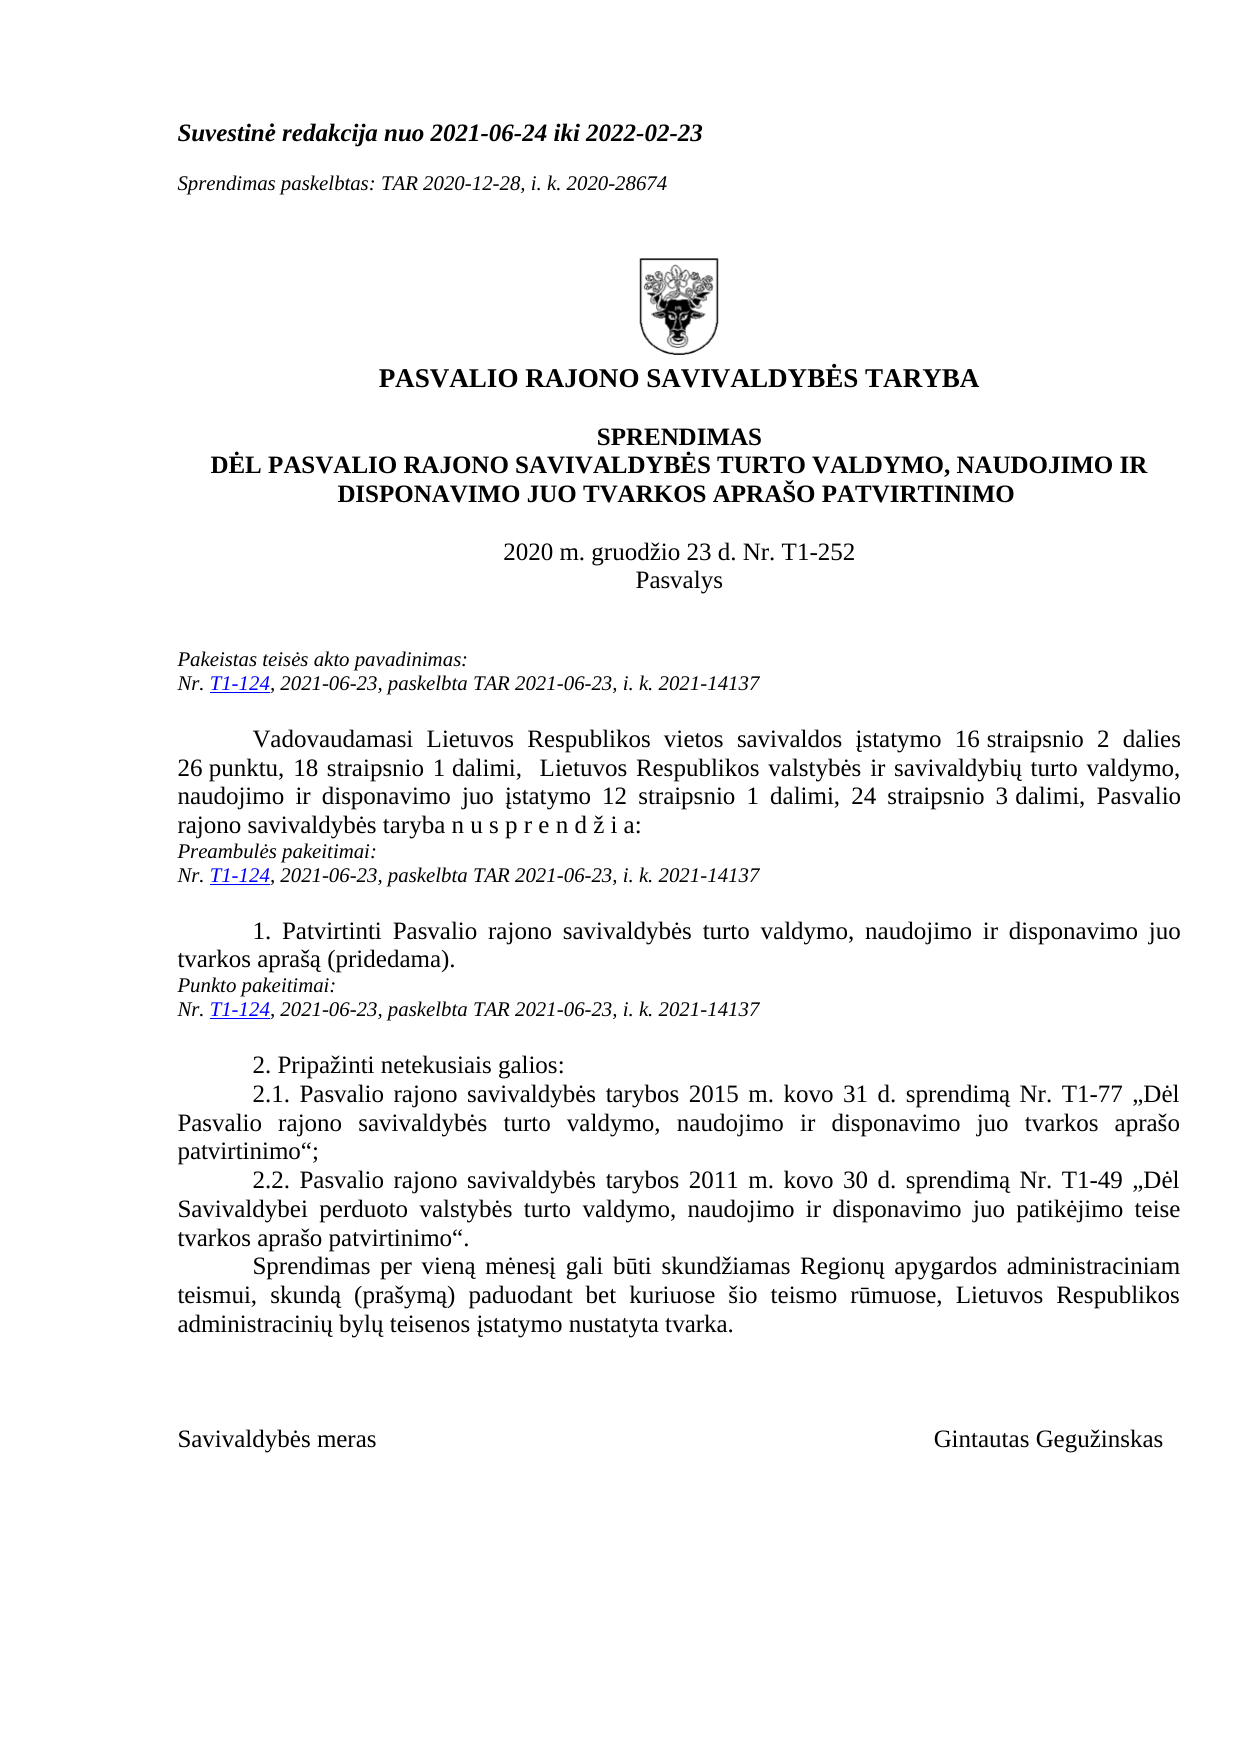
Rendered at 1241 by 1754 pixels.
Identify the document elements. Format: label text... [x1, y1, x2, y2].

text Nr. T1-124, 2021-06-23, paskelbta TAR 2021-06-23, i. k. 2021-14137 [177, 671, 1181, 695]
text Preambulės pakeitimai: [177, 839, 1181, 863]
text Suvestinė redakcija nuo 2021-06-24 iki 2022-02-23 [177, 118, 1181, 147]
text Pasvalys [177, 565, 1181, 594]
text Nr. T1-124, 2021-06-23, paskelbta TAR 2021-06-23, i. k. 2021-14137 [177, 997, 1181, 1021]
text Vadovaudamasi Lietuvos Respublikos vietos savivaldos įstatymo 16 straipsnio 2 dalies 26 punktu, 18 straipsnio 1 dalimi, Lietuvos Respublikos valstybės ir savivaldybių turto valdymo, naudojimo ir disponavimo juo įstatymo 12 straipsnio 1 dalimi, 24 straipsnio 3 dalimi, Pasvalio rajono savivaldybės taryba n u s p r e n d ž i a: [177, 724, 1181, 839]
text 2. Pripažinti netekusiais galios: [177, 1050, 1181, 1079]
text 1. Patvirtinti Pasvalio rajono savivaldybės turto valdymo, naudojimo ir disponavimo juo tvarkos aprašą (pridedama). [177, 916, 1181, 973]
text Nr. T1-124, 2021-06-23, paskelbta TAR 2021-06-23, i. k. 2021-14137 [177, 863, 1181, 887]
text DĖL PASVALIO RAJONO SAVIVALDYBĖS TURTO VALDYMO, NAUDOJIMO IR DISPONAVIMO JUO TVARKOS APRAŠO PATVIRTINIMO [177, 450, 1181, 508]
text 2.2. Pasvalio rajono savivaldybės tarybos 2011 m. kovo 30 d. sprendimą Nr. T1-49 „Dėl Savivaldybei perduoto valstybės turto valdymo, naudojimo ir disponavimo juo patikėjimo teise tvarkos aprašo patvirtinimo“. [177, 1165, 1181, 1251]
text Pakeistas teisės akto pavadinimas: [177, 647, 1181, 671]
text Savivaldybės meras Gintautas Gegužinskas [177, 1424, 1181, 1453]
text Punkto pakeitimai: [177, 973, 1181, 997]
text SPRENDIMAS [177, 422, 1181, 450]
text 2.1. Pasvalio rajono savivaldybės tarybos 2015 m. kovo 31 d. sprendimą Nr. T1-77 „Dėl Pasvalio rajono savivaldybės turto valdymo, naudojimo ir disponavimo juo tvarkos aprašo patvirtinimo“; [177, 1079, 1181, 1165]
text Sprendimas per vieną mėnesį gali būti skundžiamas Regionų apygardos administraciniam teismui, skundą (prašymą) paduodant bet kuriuose šio teismo rūmuose, Lietuvos Respublikos administracinių bylų teisenos įstatymo nustatyta tvarka. [177, 1251, 1181, 1338]
text Sprendimas paskelbtas: TAR 2020-12-28, i. k. 2020-28674 [177, 171, 1181, 195]
text Pasvalio rajono savivaldybės taryba [177, 362, 1181, 393]
text 2020 m. gruodžio 23 d. Nr. T1-252 [177, 537, 1181, 565]
